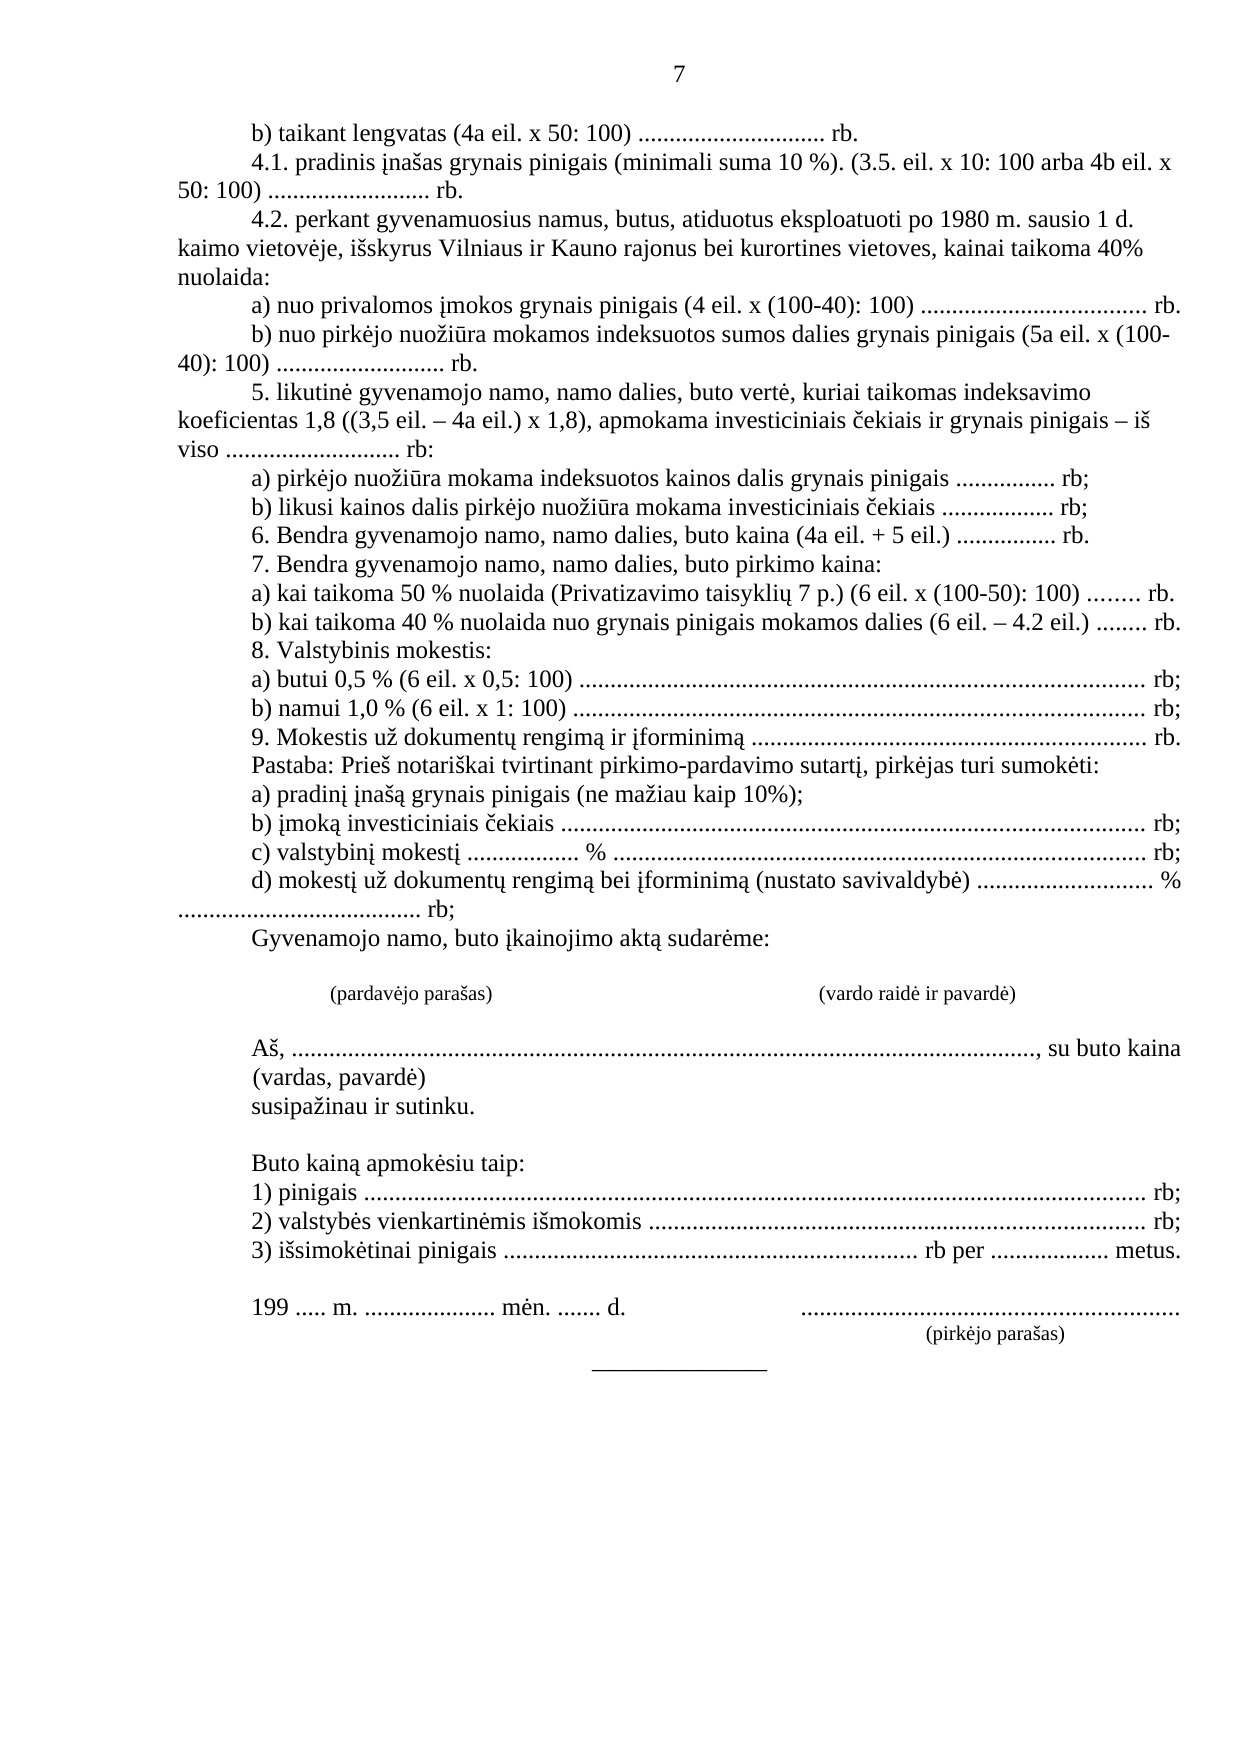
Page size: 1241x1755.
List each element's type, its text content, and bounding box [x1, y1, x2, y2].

text b) taikant lengvatas (4a eil. x 50: 100) .............................. rb. [177, 118, 1181, 147]
text b) įmoką investiciniais čekiais rb; [177, 808, 1181, 837]
text 199 ..... m. ..................... mėn. ....... d. [177, 1292, 1181, 1321]
text b) likusi kainos dalis pirkėjo nuožiūra mokama investiciniais čekiais .................. rb; [177, 492, 1181, 521]
text 5. likutinė gyvenamojo namo, namo dalies, buto vertė, kuriai taikomas indeksavimo koeficientas 1,8 ((3,5 eil. – 4a eil.) x 1,8), apmokama investiciniais čekiais ir grynais pinigais – iš viso ............................ rb: [177, 377, 1181, 463]
text 9. Mokestis už dokumentų rengimą ir įforminimą rb. [177, 722, 1181, 751]
text 7. Bendra gyvenamojo namo, namo dalies, buto pirkimo kaina: [177, 549, 1181, 578]
text 1) pinigais rb; [177, 1177, 1181, 1206]
text Aš, , su buto kaina [177, 1033, 1181, 1062]
text b) namui 1,0 % (6 eil. x 1: 100) rb; [177, 693, 1181, 722]
text 6. Bendra gyvenamojo namo, namo dalies, buto kaina (4a eil. + 5 eil.) ................ rb. [177, 521, 1181, 549]
text a) pradinį įnašą grynais pinigais (ne mažiau kaip 10%); [177, 779, 1181, 808]
text a) nuo privalomos įmokos grynais pinigais (4 eil. x (100-40): 100) rb. [177, 291, 1181, 319]
text Pastaba: Prieš notariškai tvirtinant pirkimo-pardavimo sutartį, pirkėjas turi sumokėti: [177, 751, 1181, 779]
text (pirkėjo parašas) [177, 1321, 1181, 1345]
text d) mokestį už dokumentų rengimą bei įforminimą (nustato savivaldybė) % [177, 866, 1181, 894]
text 4.1. pradinis įnašas grynais pinigais (minimali suma 10 %). (3.5. eil. x 10: 100 arba 4b eil. x 50: 100) .......................... rb. [177, 147, 1181, 204]
text 8. Valstybinis mokestis: [177, 636, 1181, 664]
text (pardavėjo parašas) (vardo raidė ir pavardė) [177, 981, 1181, 1005]
text a) pirkėjo nuožiūra mokama indeksuotos kainos dalis grynais pinigais ................ rb; [177, 463, 1181, 492]
text b) kai taikoma 40 % nuolaida nuo grynais pinigais mokamos dalies (6 eil. – 4.2 eil.) rb. [177, 607, 1181, 636]
text a) kai taikoma 50 % nuolaida (Privatizavimo taisyklių 7 p.) (6 eil. x (100-50): 100) rb. [177, 578, 1181, 607]
text a) butui 0,5 % (6 eil. x 0,5: 100) rb; [177, 664, 1181, 693]
text ....................................... rb; [177, 894, 1181, 923]
text 2) valstybės vienkartinėmis išmokomis rb; [177, 1206, 1181, 1235]
text susipažinau ir sutinku. [177, 1091, 1181, 1120]
text Buto kainą apmokėsiu taip: [177, 1148, 1181, 1177]
text c) valstybinį mokestį .................. % rb; [177, 837, 1181, 866]
text (vardas, pavardė) [177, 1062, 1181, 1091]
text b) nuo pirkėjo nuožiūra mokamos indeksuotos sumos dalies grynais pinigais (5a eil. x (100-40): 100) ........................... rb. [177, 319, 1181, 377]
text 3) išsimokėtinai pinigais rb per ................... metus. [177, 1235, 1181, 1263]
text ______________ [177, 1345, 1181, 1374]
text 4.2. perkant gyvenamuosius namus, butus, atiduotus eksploatuoti po 1980 m. sausio 1 d. kaimo vietovėje, išskyrus Vilniaus ir Kauno rajonus bei kurortines vietoves, kainai taikoma 40% nuolaida: [177, 204, 1181, 291]
text Gyvenamojo namo, buto įkainojimo aktą sudarėme: [177, 923, 1181, 952]
